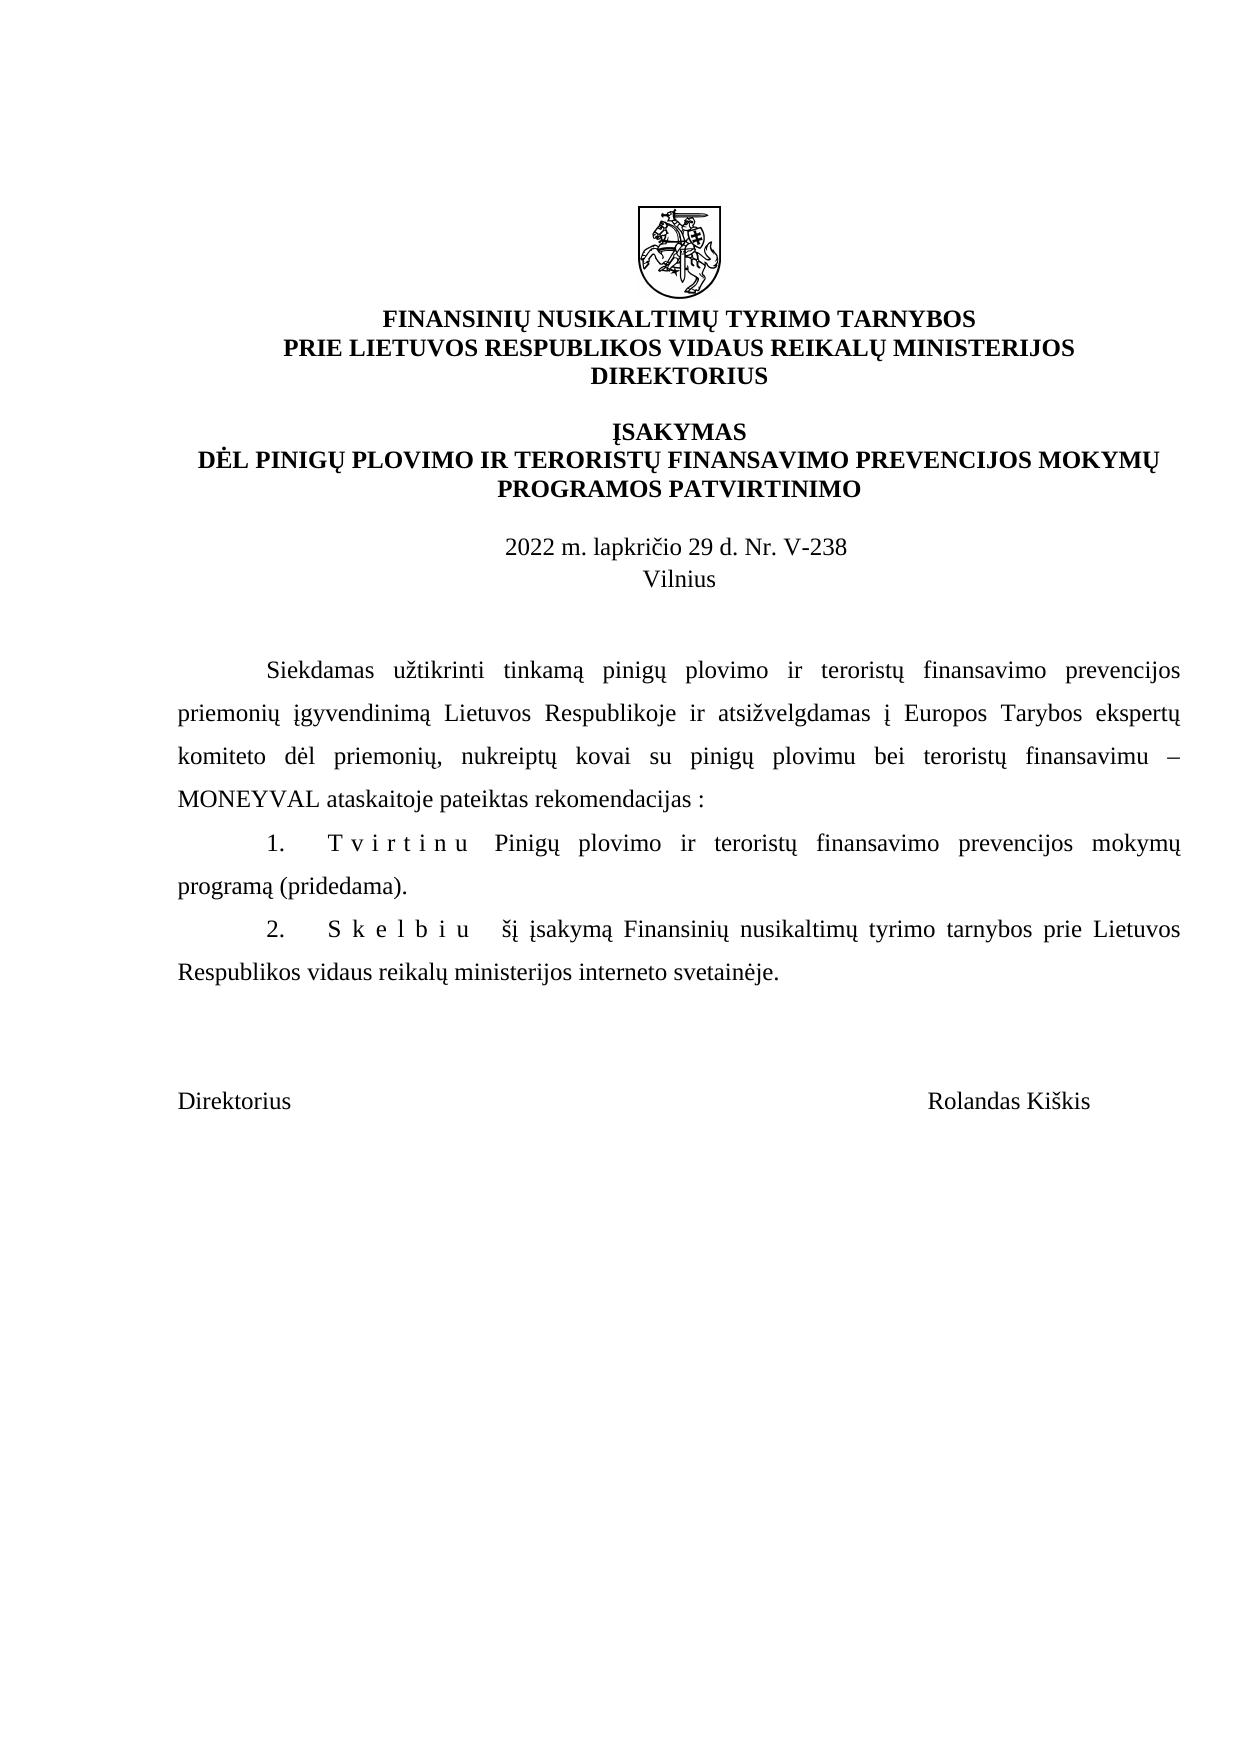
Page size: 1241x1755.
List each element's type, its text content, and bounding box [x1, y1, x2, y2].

text 2. S k e l b i u šį įsakymą Finansinių nusikaltimų tyrimo tarnybos prie Lietuvos Respublikos vidaus reikalų ministerijos interneto svetainėje. [177, 914, 1181, 986]
text Siekdamas užtikrinti tinkamą pinigų plovimo ir teroristų finansavimo prevencijos priemonių įgyvendinimą Lietuvos Respublikoje ir atsižvelgdamas į Europos Tarybos ekspertų komiteto dėl priemonių, nukreiptų kovai su pinigų plovimu bei teroristų finansavimu – MONEYVAL ataskaitoje pateiktas rekomendacijas : [177, 655, 1181, 813]
text FINANSINIŲ NUSIKALTIMŲ TYRIMO TARNYBOS [177, 304, 1181, 333]
subtitle PRIE LIETUVOS RESPUBLIKOS VIDAUS REIKALŲ MINISTERIJOS [177, 333, 1181, 361]
text Vilnius [177, 564, 1181, 593]
text DĖL pinigų plovimo ir teroristų finansavimo prevencijos mokymų programos PATVIRTINIMO [177, 445, 1181, 503]
text DIREKTORIUS [177, 361, 1181, 390]
text 2022 m. lapkričio 29 d. Nr. V-238 [177, 532, 1181, 560]
text 1. Tvirtinu Pinigų plovimo ir teroristų finansavimo prevencijos mokymų programą (pridedama). [177, 828, 1181, 899]
text Direktorius Rolandas Kiškis [177, 1086, 1181, 1115]
text ĮSAKYMAS [177, 417, 1181, 445]
